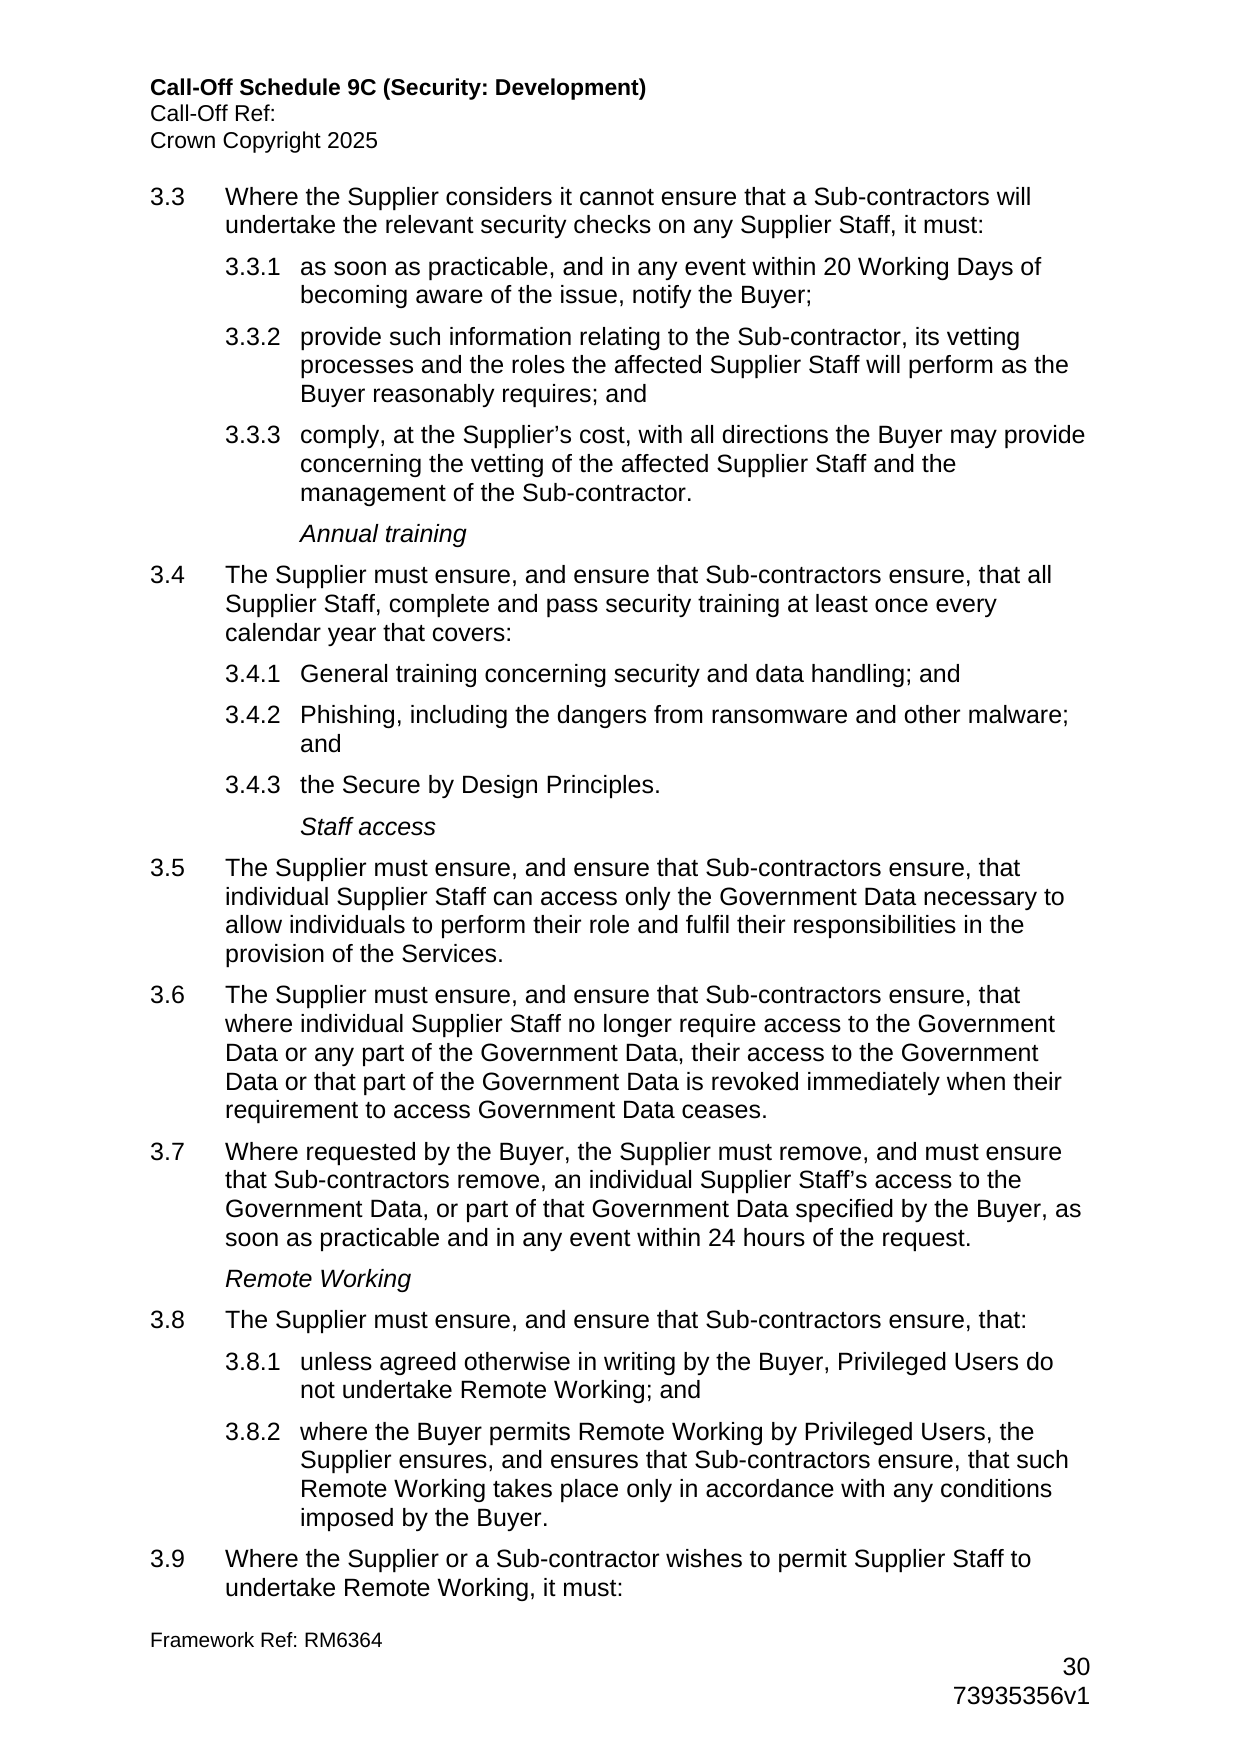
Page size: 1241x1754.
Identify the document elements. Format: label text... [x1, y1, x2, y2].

list provide such information relating to the Sub-contractor, its vetting processes and the roles the affected Supplier Staff will perform as the Buyer reasonably requires; and [225, 322, 1090, 408]
list the Secure by Design Principles. [225, 770, 1090, 799]
text Remote Working [225, 1264, 1090, 1293]
list Annual training [225, 519, 1090, 548]
list as soon as practicable, and in any event within 20 Working Days of becoming aware of the issue, notify the Buyer; [225, 252, 1090, 309]
list Where the Supplier considers it cannot ensure that a Sub-contractors will undertake the relevant security checks on any Supplier Staff, it must: [150, 182, 1090, 239]
list Where the Supplier or a Sub-contractor wishes to permit Supplier Staff to undertake Remote Working, it must: [150, 1544, 1090, 1602]
list Phishing, including the dangers from ransomware and other malware; and [225, 700, 1090, 758]
list The Supplier must ensure, and ensure that Sub-contractors ensure, that all Supplier Staff, complete and pass security training at least once every calendar year that covers: [150, 560, 1090, 647]
list unless agreed otherwise in writing by the Buyer, Privileged Users do not undertake Remote Working; and [225, 1347, 1090, 1404]
list The Supplier must ensure, and ensure that Sub-contractors ensure, that where individual Supplier Staff no longer require access to the Government Data or any part of the Government Data, their access to the Government Data or that part of the Government Data is revoked immediately when their requirement to access Government Data ceases. [150, 980, 1090, 1124]
list The Supplier must ensure, and ensure that Sub-contractors ensure, that individual Supplier Staff can access only the Government Data necessary to allow individuals to perform their role and fulfil their responsibilities in the provision of the Services. [150, 853, 1090, 968]
list The Supplier must ensure, and ensure that Sub-contractors ensure, that: [150, 1305, 1090, 1334]
list where the Buyer permits Remote Working by Privileged Users, the Supplier ensures, and ensures that Sub-contractors ensure, that such Remote Working takes place only in accordance with any conditions imposed by the Buyer. [225, 1417, 1090, 1532]
list Where requested by the Buyer, the Supplier must remove, and must ensure that Sub-contractors remove, an individual Supplier Staff’s access to the Government Data, or part of that Government Data specified by the Buyer, as soon as practicable and in any event within 24 hours of the request. [150, 1137, 1090, 1252]
list comply, at the Supplier’s cost, with all directions the Buyer may provide concerning the vetting of the affected Supplier Staff and the management of the Sub-contractor. [225, 420, 1090, 507]
list Staff access [225, 812, 1090, 840]
list General training concerning security and data handling; and [225, 659, 1090, 688]
